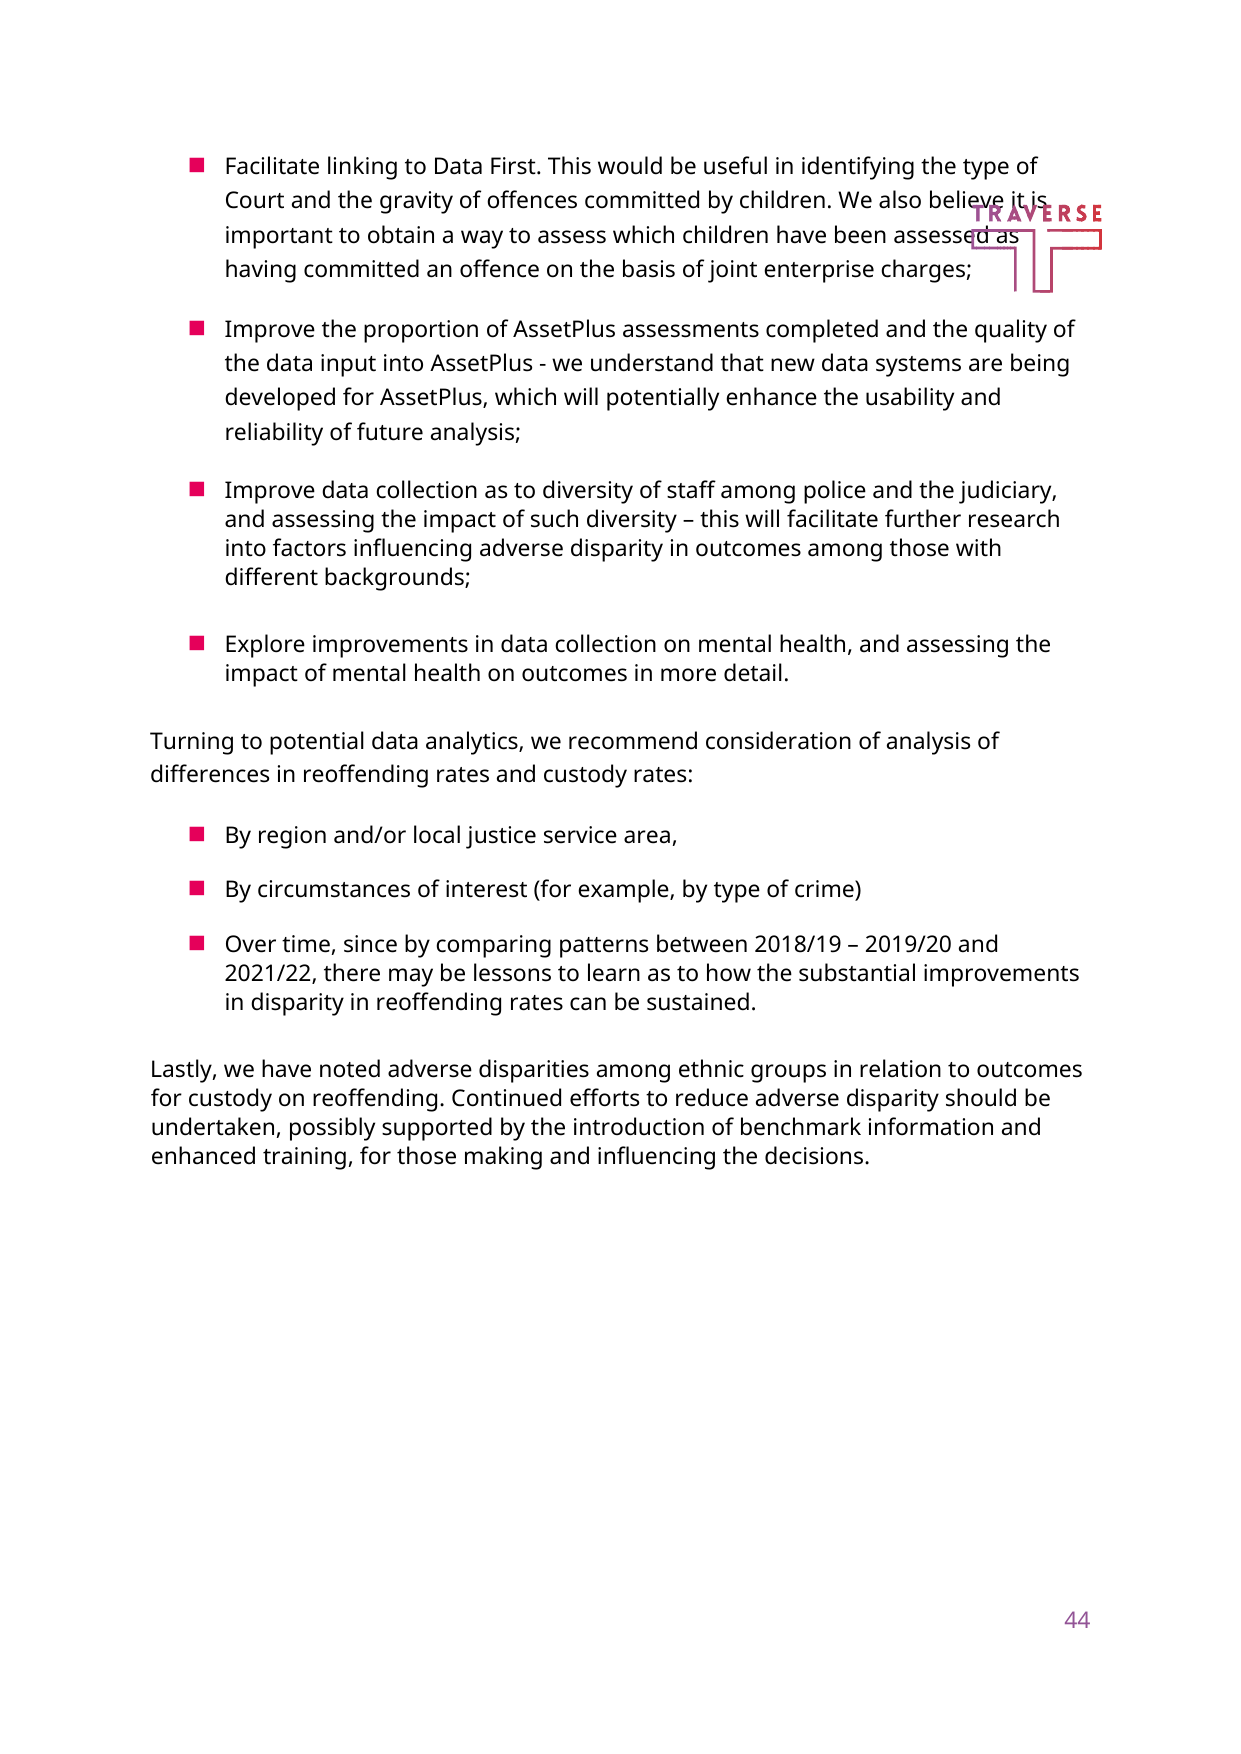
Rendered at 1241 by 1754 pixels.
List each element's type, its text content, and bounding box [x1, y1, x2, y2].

text Turning to potential data analytics, we recommend consideration of analysis of differences in reoffending rates and custody rates: [150, 725, 1090, 789]
list Over time, since by comparing patterns between 2018/19 – 2019/20 and 2021/22, there may be lessons to learn as to how the substantial improvements in disparity in reoffending rates can be sustained. [187, 929, 1090, 1016]
list Explore improvements in data collection on mental health, and assessing the impact of mental health on outcomes in more detail. [187, 629, 1090, 687]
list Facilitate linking to Data First. This would be useful in identifying the type of Court and the gravity of offences committed by children. We also believe it is important to obtain a way to assess which children have been assessed as having committed an offence on the basis of joint enterprise charges; [187, 150, 1090, 284]
list By region and/or local justice service area, [187, 820, 1090, 849]
list Improve data collection as to diversity of staff among police and the judiciary, and assessing the impact of such diversity – this will facilitate further research into factors influencing adverse disparity in outcomes among those with different backgrounds; [187, 475, 1090, 592]
list Improve the proportion of AssetPlus assessments completed and the quality of the data input into AssetPlus - we understand that new data systems are being developed for AssetPlus, which will potentially enhance the usability and reliability of future analysis; [187, 312, 1090, 447]
list By circumstances of interest (for example, by type of crime) [187, 874, 1090, 904]
text Lastly, we have noted adverse disparities among ethnic groups in relation to outcomes for custody on reoffending. Continued efforts to reduce adverse disparity should be undertaken, possibly supported by the introduction of benchmark information and enhanced training, for those making and influencing the decisions. [150, 1054, 1090, 1170]
